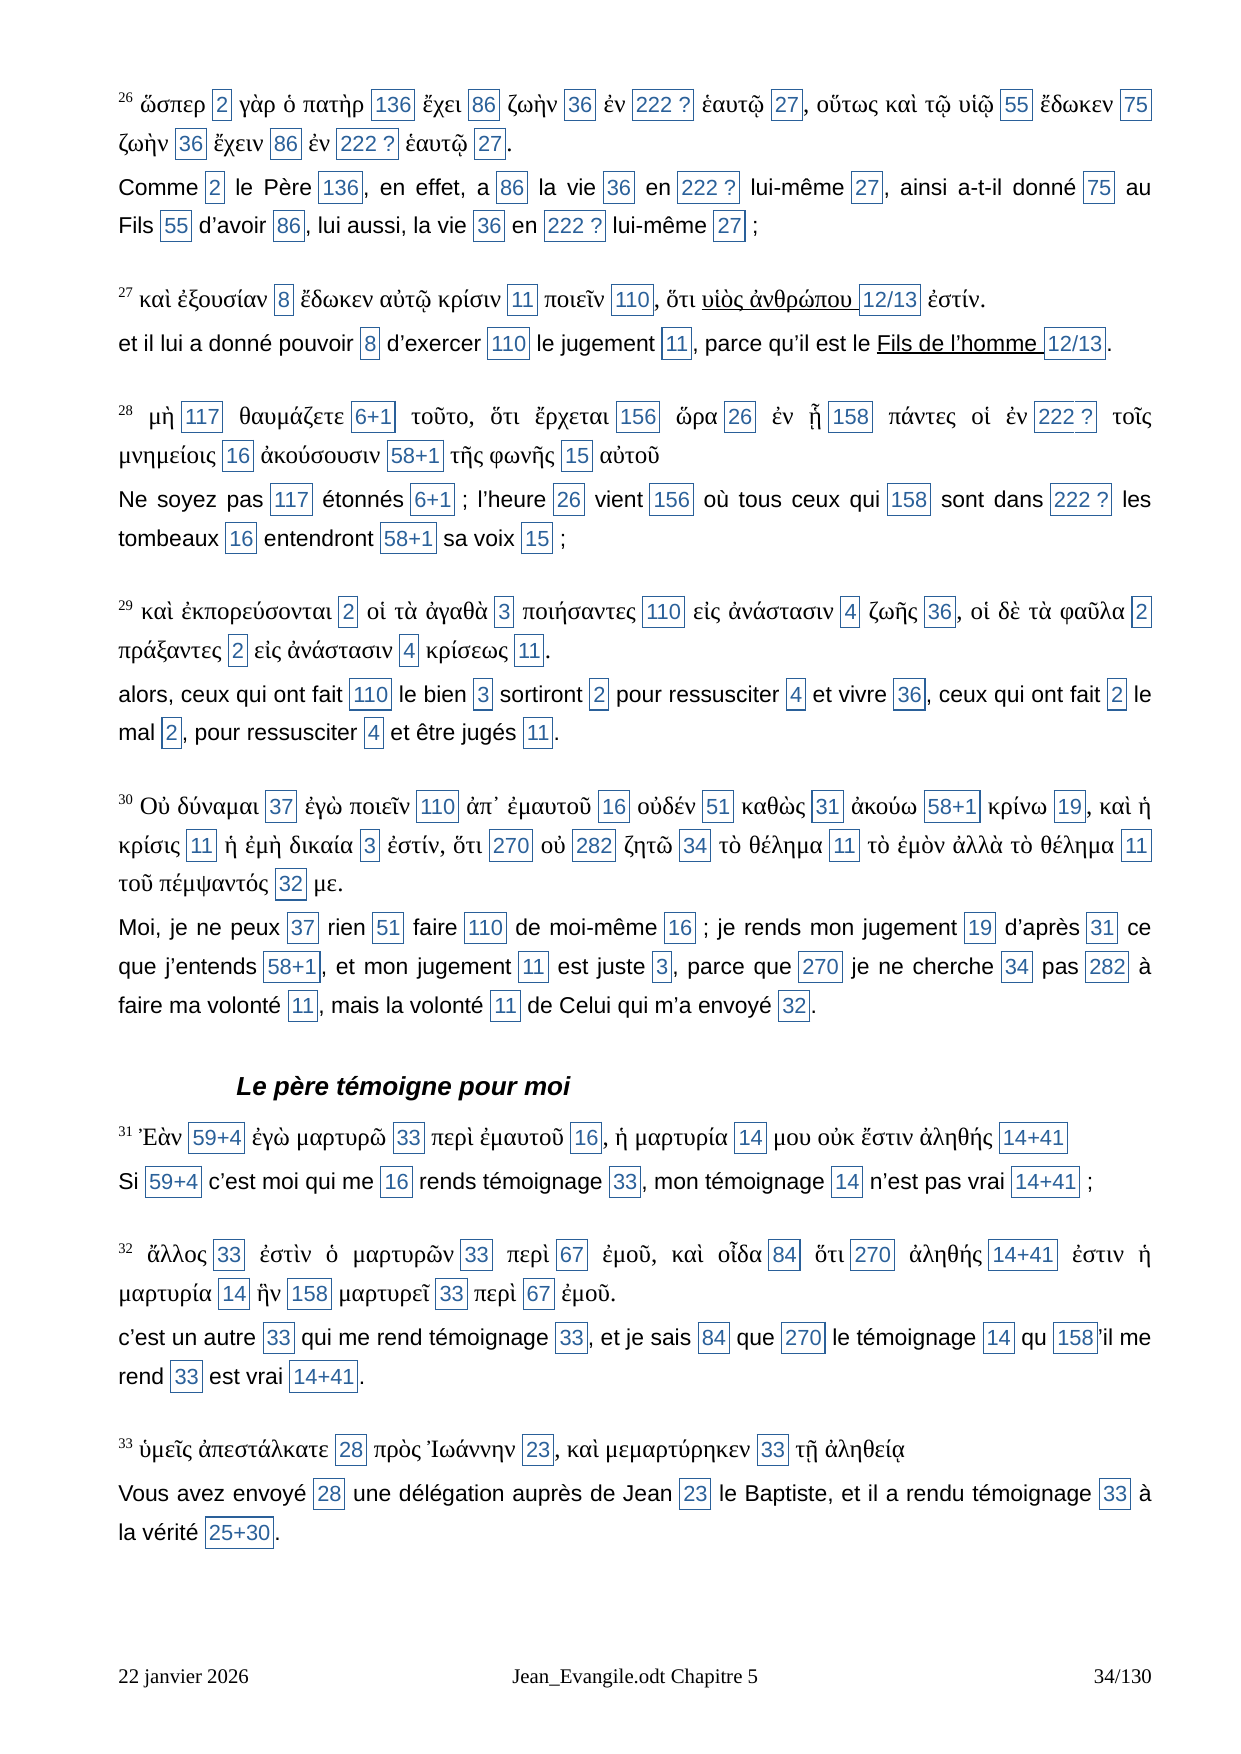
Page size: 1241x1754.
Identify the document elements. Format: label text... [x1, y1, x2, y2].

text 29 καὶ ἐκπορεύσονται 2 οἱ τὰ ἀγαθὰ 3 ποιήσαντες 110 εἰς ἀνάστασιν 4 ζωῆς 36, οἱ δὲ τὰ φαῦλα 2 πράξαντες 2 εἰς ἀνάστασιν 4 κρίσεως 11. [118, 596, 1152, 667]
text Moi, je ne peux 37 rien 51 faire 110 de moi-même 16 ; je rends mon jugement 19 d’après 31 ce que j’entends 58+1, et mon jugement 11 est juste 3, parce que 270 je ne cherche 34 pas 282 à faire ma volonté 11, mais la volonté 11 de Celui qui m’a envoyé 32. [118, 912, 1152, 1022]
text 12/13 [1045, 328, 1105, 359]
text ; [1080, 1166, 1152, 1198]
text περὶ ἐμαυτοῦ [425, 1122, 570, 1154]
text Ne soyez pas 117 étonnés 6+1 ; l’heure 26 vient 156 où tous ceux qui 158 sont dans 222 ? les tombeaux 16 entendront 58+1 sa voix 15 ; [118, 483, 1152, 554]
text μου οὐκ ἔστιν ἀληθής [767, 1122, 999, 1154]
text et il lui a donné pouvoir [118, 327, 360, 360]
text 33 [758, 1435, 788, 1465]
text 8 [361, 328, 379, 359]
text ποιεῖν 110 [538, 283, 653, 316]
text 31 Ἐὰν [118, 1122, 188, 1154]
text ἐγὼ μαρτυρῶ [245, 1122, 393, 1154]
text n’est pas vrai [863, 1166, 1011, 1198]
text Vous avez envoyé 28 une délégation auprès de Jean 23 le Baptiste, et il a rendu témoignage 33 à la vérité 25+30. [118, 1478, 1152, 1549]
text , mon témoignage [641, 1166, 831, 1198]
text 33 [394, 1123, 424, 1153]
text πρὸς Ἰωάννην [367, 1434, 522, 1466]
text , καὶ μεμαρτύρηκεν [554, 1434, 757, 1466]
text . [1106, 327, 1152, 360]
text 14 [735, 1123, 766, 1153]
text 14 [832, 1167, 862, 1197]
text , ὅτι υἱὸς ἀνθρώπου 12/13 [654, 283, 920, 316]
text 33 ὑμεῖς ἀπεστάλκατε [118, 1434, 335, 1466]
text c’est moi qui me [202, 1166, 380, 1198]
text [1068, 1122, 1152, 1154]
text 27 καὶ ἐξουσίαν 8 [118, 283, 293, 316]
text 33 [610, 1167, 640, 1197]
text 110 [488, 328, 529, 359]
subtitle Le père témoigne pour moi [236, 1072, 1152, 1101]
text 59+4 [146, 1167, 201, 1197]
text 16 [381, 1167, 412, 1197]
text τῇ ἀληθείᾳ [789, 1434, 1152, 1466]
text 14+41 [1012, 1167, 1079, 1197]
text 14+41 [1000, 1123, 1067, 1153]
text ἔδωκεν αὐτῷ κρίσιν 11 [294, 283, 537, 316]
text 59+4 [189, 1123, 244, 1153]
text 11 [663, 328, 691, 359]
text 28 [336, 1435, 366, 1465]
text 28 μὴ 117 θαυμάζετε 6+1 τοῦτο, ὅτι ἔρχεται 156 ὥρα 26 ἐν ᾗ 158 πάντες οἱ ἐν 222 ? τοῖς μνημείοις 16 ἀκούσουσιν 58+1 τῆς φωνῆς 15 αὐτοῦ [118, 401, 1152, 472]
text le jugement [530, 327, 661, 360]
text c’est un autre 33 qui me rend témoignage 33, et je sais 84 que 270 le témoignage 14 qu 158’il me rend 33 est vrai 14+41. [118, 1322, 1152, 1393]
text rends témoignage [413, 1166, 609, 1198]
text Si [118, 1166, 145, 1198]
text ἐστίν. [921, 283, 1152, 316]
text , parce qu’il est le Fils de l’homme [692, 327, 1044, 360]
text alors, ceux qui ont fait 110 le bien 3 sortiront 2 pour ressusciter 4 et vivre 36, ceux qui ont fait 2 le mal 2, pour ressusciter 4 et être jugés 11. [118, 678, 1152, 749]
text 32 ἄλλος 33 ἐστὶν ὁ μαρτυρῶν 33 περὶ 67 ἐμοῦ, καὶ οἶδα 84 ὅτι 270 ἀληθής 14+41 ἐστιν ἡ μαρτυρία 14 ἣν 158 μαρτυρεῖ 33 περὶ 67 ἐμοῦ. [118, 1239, 1152, 1310]
text 16 [571, 1123, 601, 1153]
text d’exercer [380, 327, 487, 360]
text 23 [523, 1435, 553, 1465]
text Comme 2 le Père 136, en effet, a 86 la vie 36 en 222 ? lui-même 27, ainsi a-t-il donné 75 au Fils 55 d’avoir 86, lui aussi, la vie 36 en 222 ? lui-même 27 ; [118, 171, 1152, 242]
text 30 Οὐ δύναμαι 37 ἐγὼ ποιεῖν 110 ἀπ᾽ ἐμαυτοῦ 16 οὐδέν 51 καθὼς 31 ἀκούω 58+1 κρίνω 19, καὶ ἡ κρίσις 11 ἡ ἐμὴ δικαία 3 ἐστίν, ὅτι 270 οὐ 282 ζητῶ 34 τὸ θέλημα 11 τὸ ἐμὸν ἀλλὰ τὸ θέλημα 11 τοῦ πέμψαντός 32 με. [118, 790, 1152, 901]
text , ἡ μαρτυρία [602, 1122, 734, 1154]
text 26 ὥσπερ 2 γὰρ ὁ πατὴρ 136 ἔχει 86 ζωὴν 36 ἐν 222 ? ἑαυτῷ 27, οὕτως καὶ τῷ υἱῷ 55 ἔδωκεν 75 ζωὴν 36 ἔχειν 86 ἐν 222 ? ἑαυτῷ 27. [118, 88, 1152, 160]
